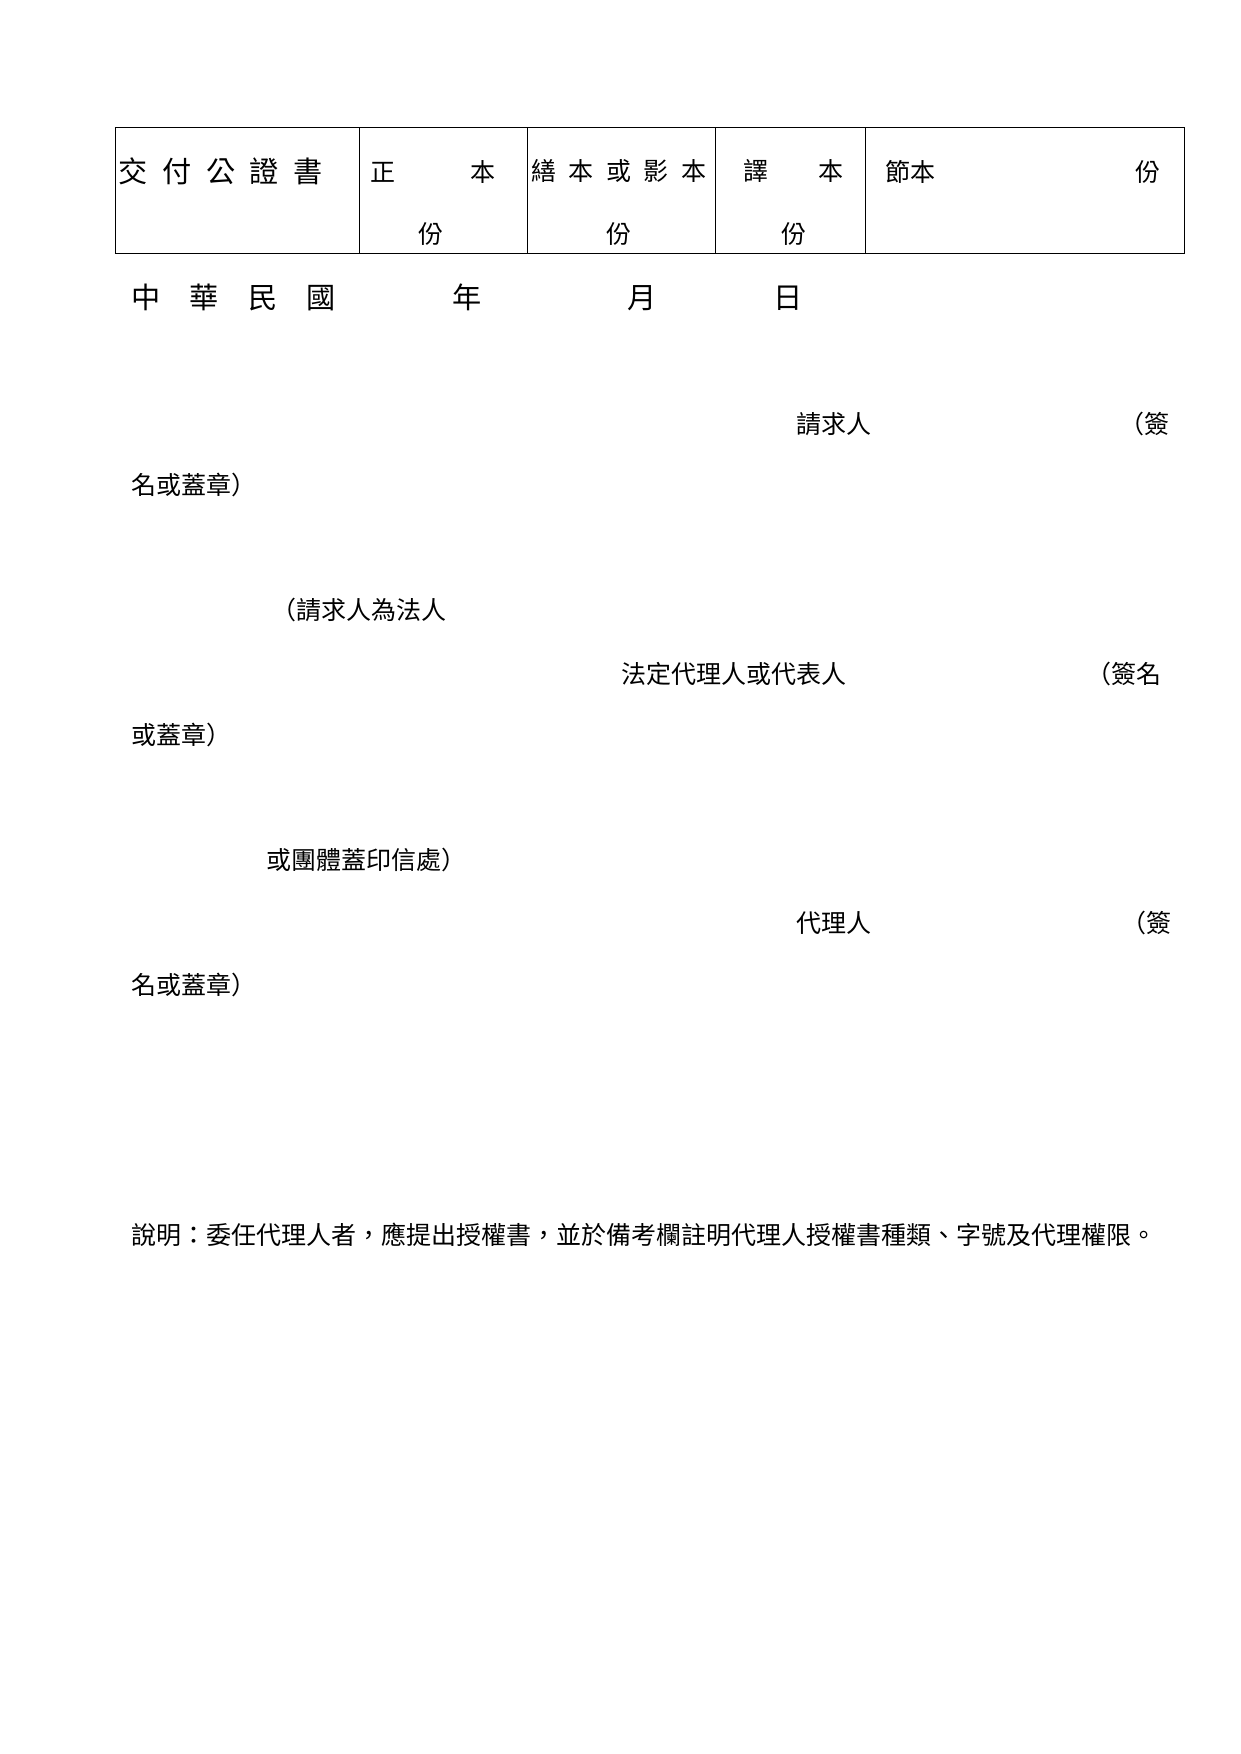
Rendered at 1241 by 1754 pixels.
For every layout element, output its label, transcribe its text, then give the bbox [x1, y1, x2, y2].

text 代理人 （簽名或蓋章） [131, 879, 1181, 1004]
text 請求人 （簽名或蓋章） [131, 379, 1181, 504]
text （請求人為法人 [131, 567, 1181, 629]
table_cell 正 本 份 [360, 128, 527, 253]
text 法定代理人或代表人 （簽名或蓋章） [131, 629, 1181, 754]
table_cell 節本 份 [866, 128, 1184, 253]
text 中 華 民 國 年 月 日 [131, 254, 1053, 317]
text 說明：委任代理人者，應提出授權書，並於備考欄註明代理人授權書種類、字號及代理權限。 [131, 1192, 1181, 1254]
table_cell 交 付 公 證 書 [116, 128, 359, 253]
table_cell 譯 本 份 [716, 128, 865, 253]
text 或團體蓋印信處） [131, 817, 1181, 879]
table_cell 繕 本 或 影 本 份 [528, 128, 715, 253]
